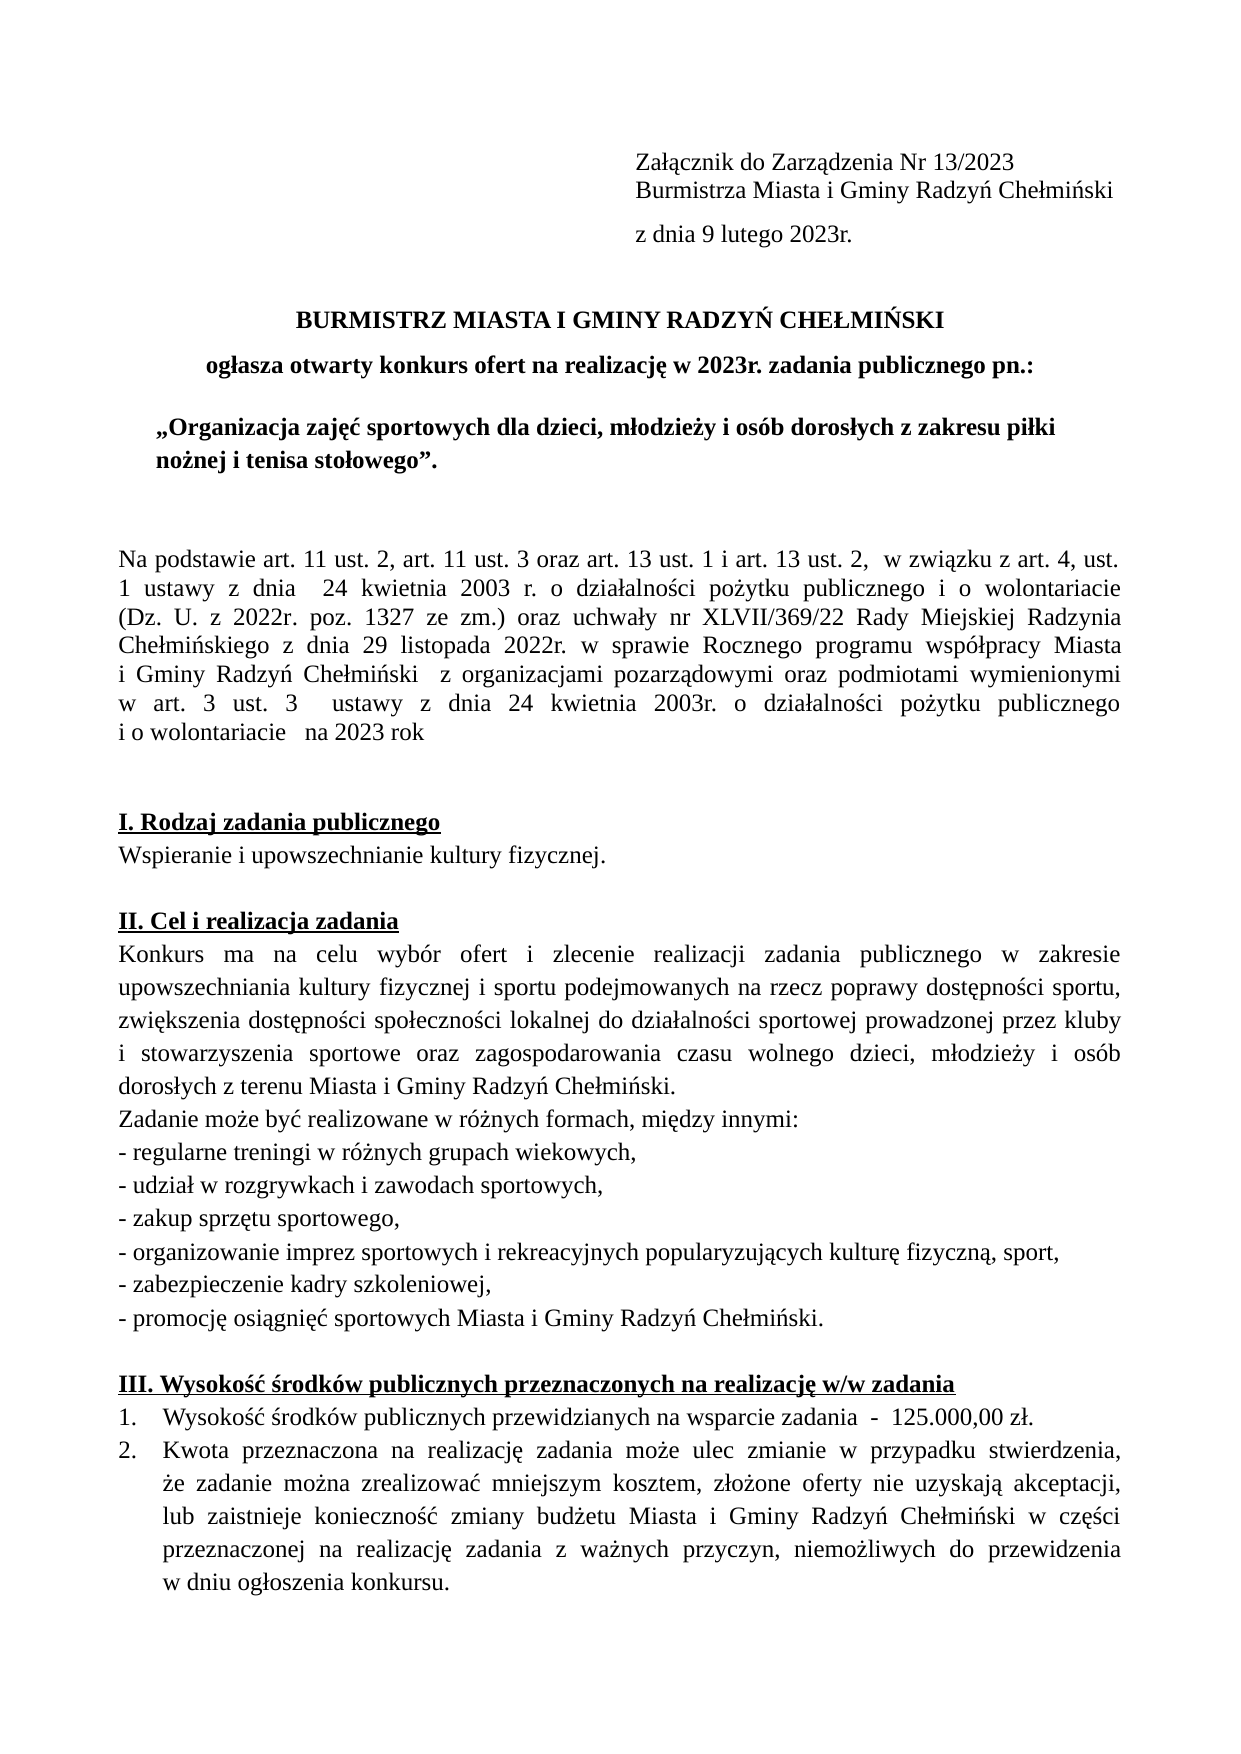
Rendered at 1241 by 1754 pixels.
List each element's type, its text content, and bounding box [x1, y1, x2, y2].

list Zadanie może być realizowane w różnych formach, między innymi: [118, 1104, 1122, 1133]
list II. Cel i realizacja zadania [118, 906, 1122, 935]
list 2. Kwota przeznaczona na realizację zadania może ulec zmianie w przypadku stwierdzenia, że zadanie można zrealizować mniejszym kosztem, złożone oferty nie uzyskają akceptacji, lub zaistnieje konieczność zmiany budżetu Miasta i Gminy Radzyń Chełmiński w części przeznaczonej na realizację zadania z ważnych przyczyn, niemożliwych do przewidzenia w dniu ogłoszenia konkursu. [118, 1435, 1122, 1596]
text z dnia 9 lutego 2023r. [118, 219, 1122, 247]
list Wspieranie i upowszechnianie kultury fizycznej. [118, 840, 1122, 869]
list - regularne treningi w różnych grupach wiekowych, [118, 1137, 1122, 1166]
text BURMISTRZ MIASTA I GMINY RADZYŃ CHEŁMIŃSKI [118, 305, 1122, 334]
list - zakup sprzętu sportowego, [118, 1203, 1122, 1232]
list - promocję osiągnięć sportowych Miasta i Gminy Radzyń Chełmiński. [118, 1303, 1122, 1331]
text Burmistrza Miasta i Gminy Radzyń Chełmiński [118, 176, 1122, 204]
list - organizowanie imprez sportowych i rekreacyjnych popularyzujących kulturę fizyczną, sport, [118, 1237, 1122, 1265]
list 1. Wysokość środków publicznych przewidzianych na wsparcie zadania - 125.000,00 zł. [118, 1402, 1122, 1430]
list I. Rodzaj zadania publicznego [118, 807, 1122, 836]
list Na podstawie art. 11 ust. 2, art. 11 ust. 3 oraz art. 13 ust. 1 i art. 13 ust. 2, w związku z art. 4, ust. 1 ustawy z dnia 24 kwietnia 2003 r. o działalności pożytku publicznego i o wolontariacie (Dz. U. z 2022r. poz. 1327 ze zm.) oraz uchwały nr XLVII/369/22 Rady Miejskiej Radzynia Chełmińskiego z dnia 29 listopada 2022r. w sprawie Rocznego programu współpracy Miasta i Gminy Radzyń Chełmiński z organizacjami pozarządowymi oraz podmiotami wymienionymi w art. 3 ust. 3 ustawy z dnia 24 kwietnia 2003r. o działalności pożytku publicznego i o wolontariacie na 2023 rok [118, 544, 1122, 746]
text ogłasza otwarty konkurs ofert na realizację w 2023r. zadania publicznego pn.: [118, 350, 1122, 379]
list Konkurs ma na celu wybór ofert i zlecenie realizacji zadania publicznego w zakresie upowszechniania kultury fizycznej i sportu podejmowanych na rzecz poprawy dostępności sportu, zwiększenia dostępności społeczności lokalnej do działalności sportowej prowadzonej przez kluby i stowarzyszenia sportowe oraz zagospodarowania czasu wolnego dzieci, młodzieży i osób dorosłych z terenu Miasta i Gminy Radzyń Chełmiński. [118, 939, 1122, 1100]
text „Organizacja zajęć sportowych dla dzieci, młodzieży i osób dorosłych z zakresu piłki nożnej i tenisa stołowego”. [156, 412, 1122, 507]
list III. Wysokość środków publicznych przeznaczonych na realizację w/w zadania [118, 1369, 1122, 1397]
text Załącznik do Zarządzenia Nr 13/2023 [118, 147, 1122, 176]
list - zabezpieczenie kadry szkoleniowej, [118, 1269, 1122, 1298]
list - udział w rozgrywkach i zawodach sportowych, [118, 1171, 1122, 1199]
